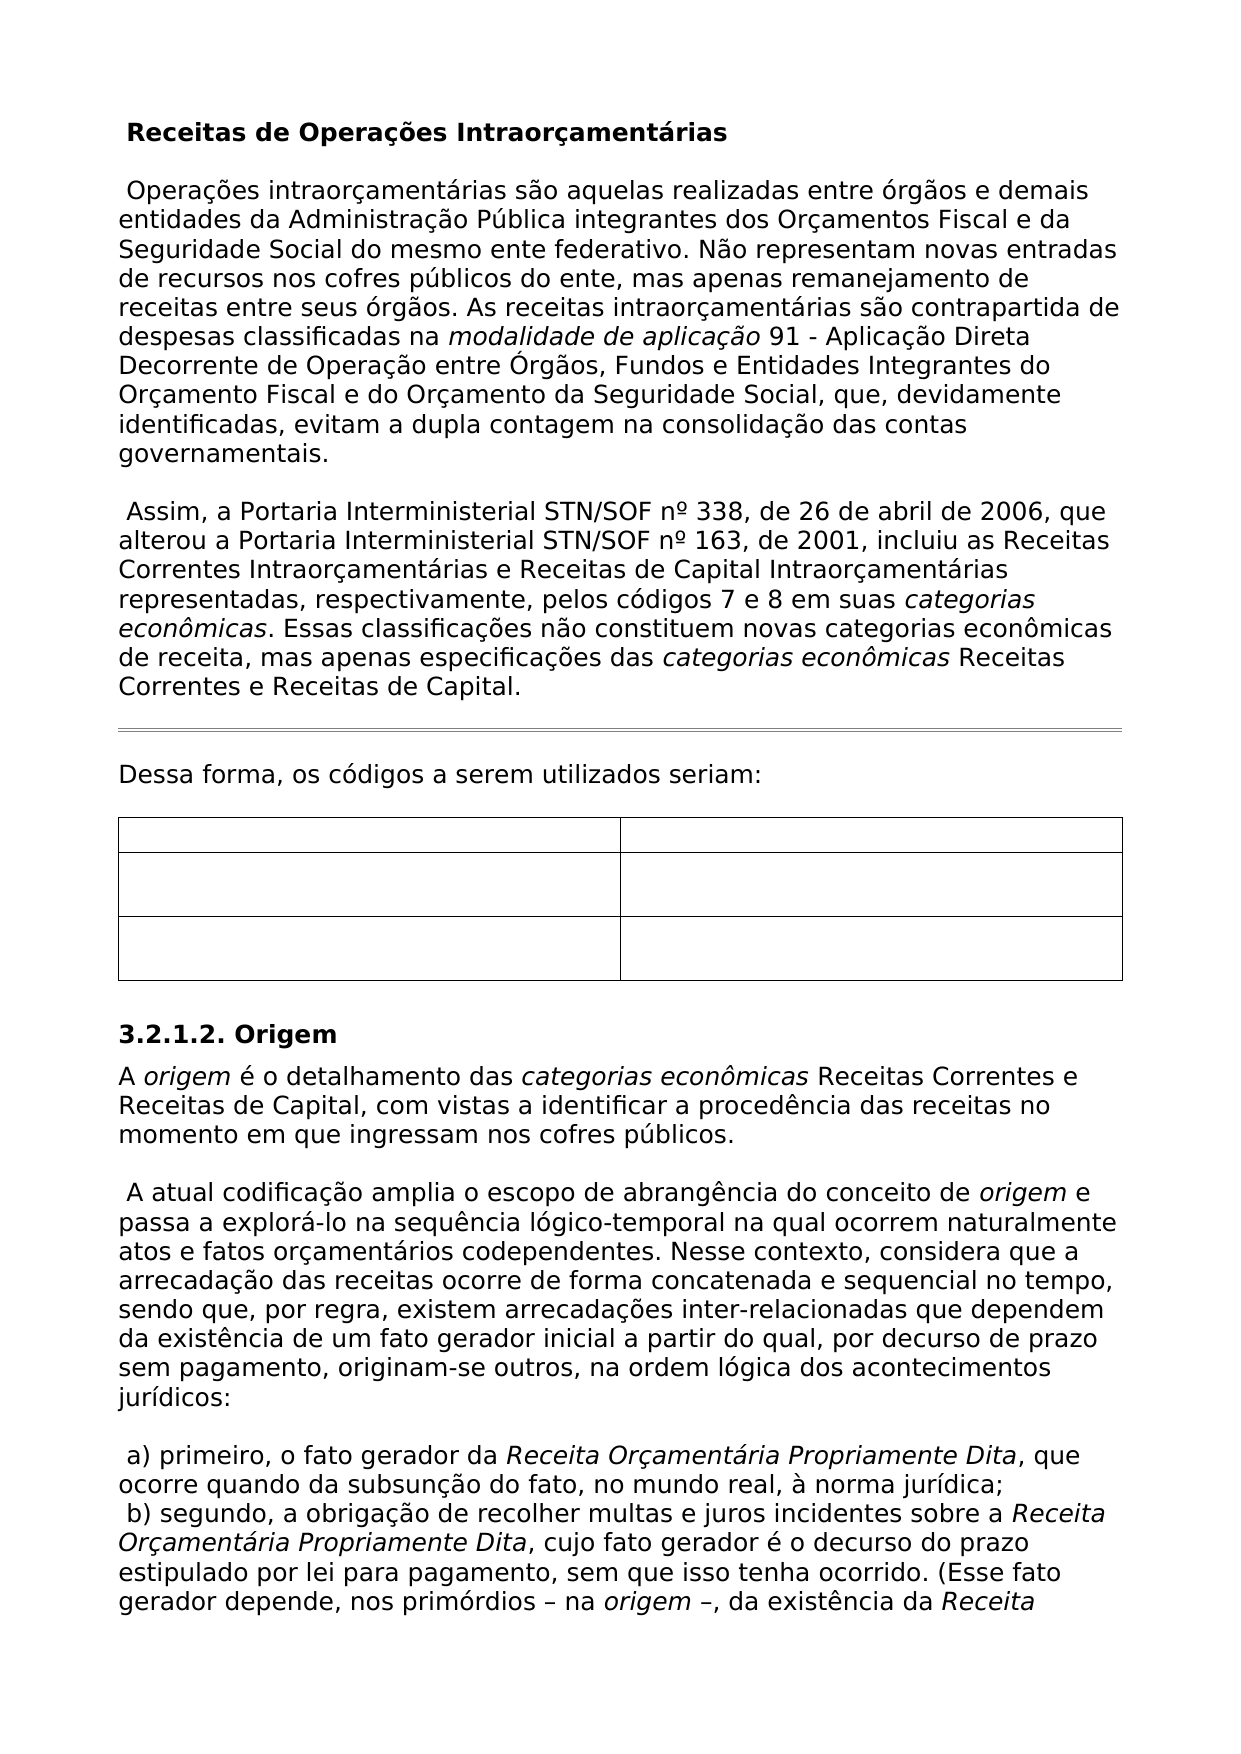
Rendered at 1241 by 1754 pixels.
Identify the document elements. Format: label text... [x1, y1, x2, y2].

text Dessa forma, os códigos a serem utilizados seriam: [118, 760, 1122, 789]
table_cell [621, 853, 1122, 916]
table_cell [119, 917, 620, 980]
table_cell [621, 917, 1122, 980]
subtitle 3.2.1.2. Origem [118, 1020, 1122, 1049]
text A origem é o detalhamento das categorias econômicas Receitas Correntes e Receitas de Capital, com vistas a identificar a procedência das receitas no momento em que ingressam nos cofres públicos. A atual codificação amplia o escopo de abrangência do conceito de origem e passa a explorá-lo na sequência lógico-temporal na qual ocorrem naturalmente atos e fatos orçamentários codependentes. Nesse contexto, considera que a arrecadação das receitas ocorre de forma concatenada e sequencial no tempo, sendo que, por regra, existem arrecadações inter-relacionadas que dependem da existência de um fato gerador inicial a partir do qual, por decurso de prazo sem pagamento, originam-se outros, na ordem lógica dos acontecimentos jurídicos: a) primeiro, o fato gerador da Receita Orçamentária Propriamente Dita, que ocorre quando da subsunção do fato, no mundo real, à norma jurídica; b) segundo, a obrigação de recolher multas e juros incidentes sobre a Receita Orçamentária Propriamente Dita, cujo fato gerador é o decurso do prazo estipulado por lei para pagamento, sem que isso tenha ocorrido. (Esse fato gerador depende, nos primórdios – na origem –, da existência da Receita [118, 1062, 1122, 1616]
table_cell [119, 853, 620, 916]
table_header [621, 818, 1122, 852]
text Receitas de Operações Intraorçamentárias Operações intraorçamentárias são aquelas realizadas entre órgãos e demais entidades da Administração Pública integrantes dos Orçamentos Fiscal e da Seguridade Social do mesmo ente federativo. Não representam novas entradas de recursos nos cofres públicos do ente, mas apenas remanejamento de receitas entre seus órgãos. As receitas intraorçamentárias são contrapartida de despesas classificadas na modalidade de aplicação 91 - Aplicação Direta Decorrente de Operação entre Órgãos, Fundos e Entidades Integrantes do Orçamento Fiscal e do Orçamento da Seguridade Social, que, devidamente identificadas, evitam a dupla contagem na consolidação das contas governamentais. Assim, a Portaria Interministerial STN/SOF nº 338, de 26 de abril de 2006, que alterou a Portaria Interministerial STN/SOF nº 163, de 2001, incluiu as Receitas Correntes Intraorçamentárias e Receitas de Capital Intraorçamentárias representadas, respectivamente, pelos códigos 7 e 8 em suas categorias econômicas. Essas classificações não constituem novas categorias econômicas de receita, mas apenas especificações das categorias econômicas Receitas Correntes e Receitas de Capital. [118, 118, 1122, 701]
table_header [119, 818, 620, 852]
